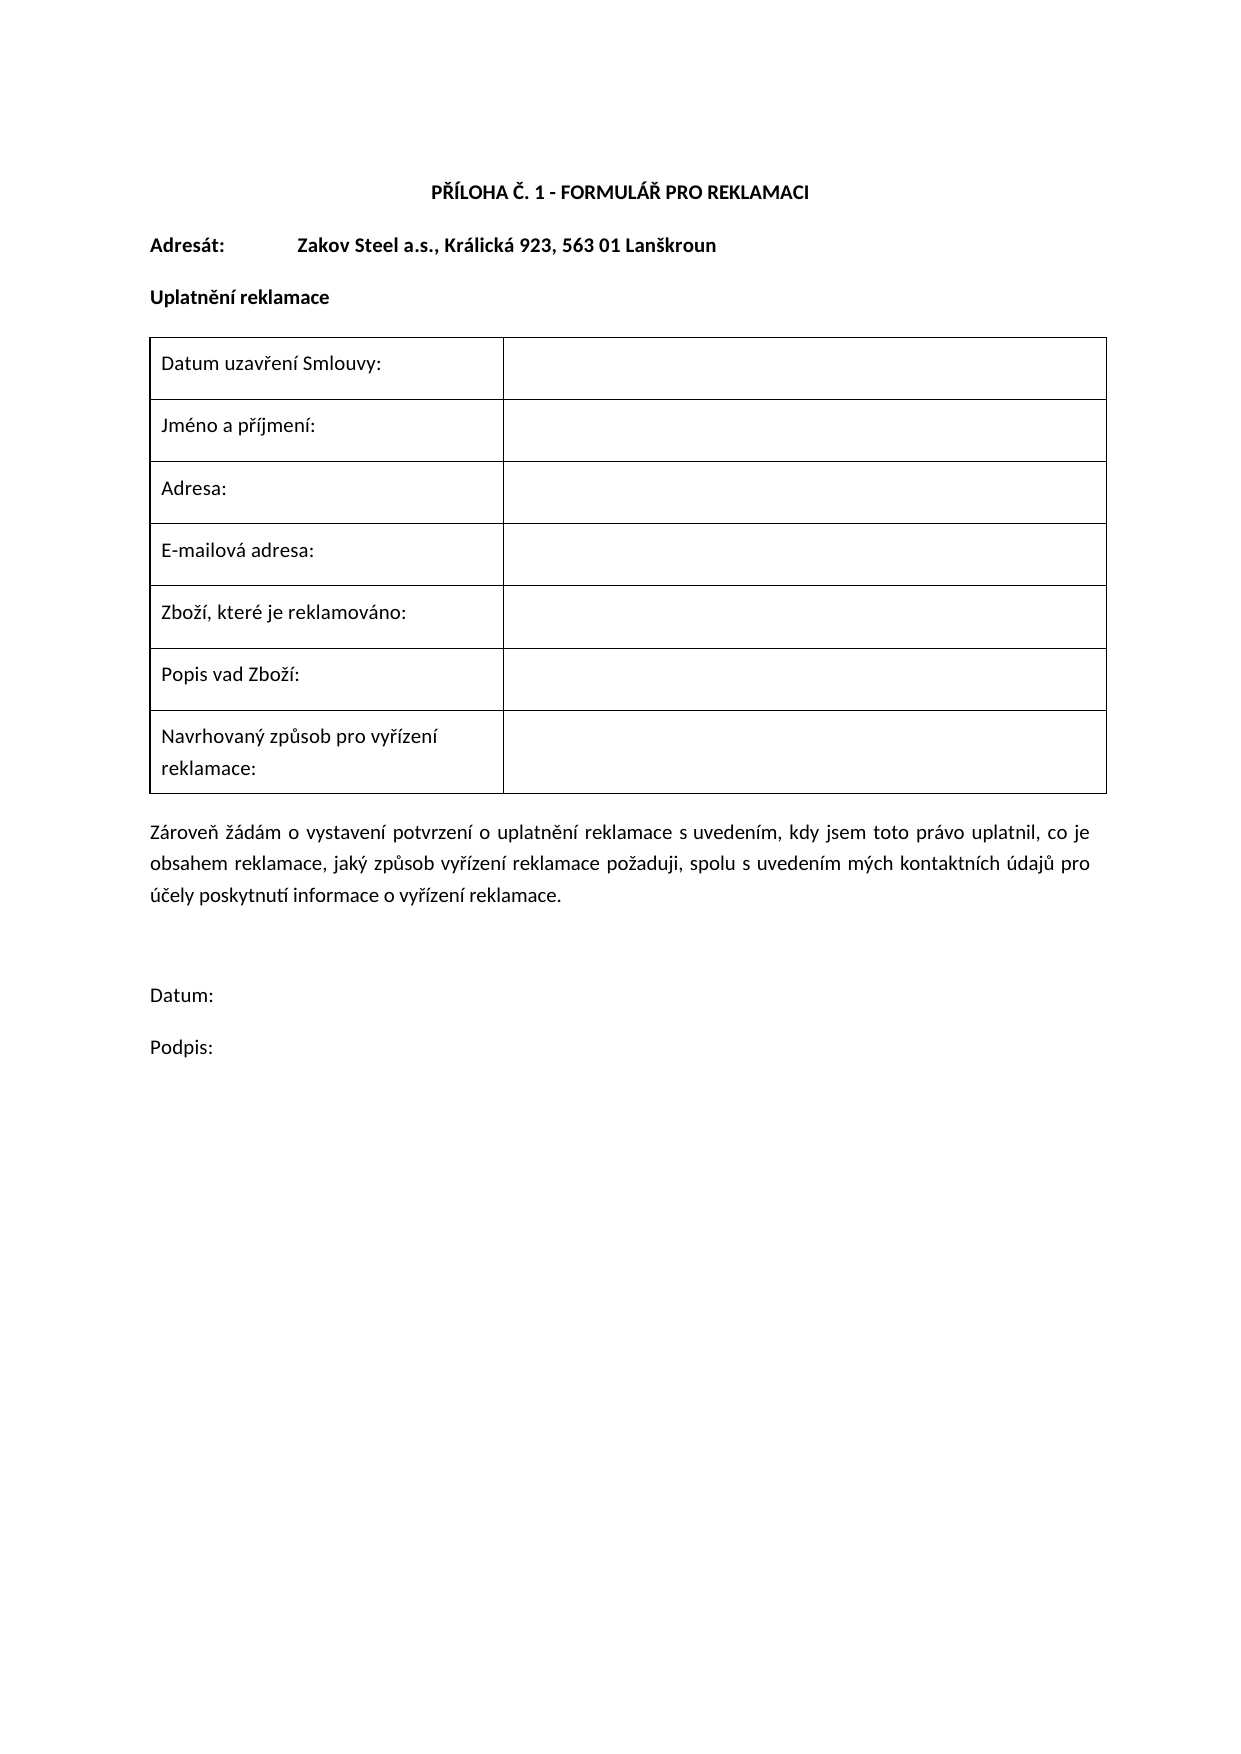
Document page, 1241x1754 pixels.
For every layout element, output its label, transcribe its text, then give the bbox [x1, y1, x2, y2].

text Datum: [150, 982, 1091, 1007]
table_cell Jméno a příjmení: [151, 400, 503, 461]
table_cell [504, 711, 1106, 793]
table_cell [504, 649, 1106, 709]
table_cell Adresa: [151, 462, 503, 523]
table_cell Navrhovaný způsob pro vyřízení reklamace: [151, 711, 503, 793]
table_cell E-mailová adresa: [151, 524, 503, 585]
text Příloha č. 1 - Formulář pro reklamaci [150, 179, 1091, 204]
text Adresát: Zakov Steel a.s., Králická 923, 563 01 Lanškroun [150, 232, 1091, 257]
table_header Datum uzavření Smlouvy: [151, 338, 503, 399]
text Zároveň žádám o vystavení potvrzení o uplatnění reklamace s uvedením, kdy jsem toto právo uplatnil, co je obsahem reklamace, jaký způsob vyřízení reklamace požaduji, spolu s uvedením mých kontaktních údajů pro účely poskytnutí informace o vyřízení reklamace. [150, 814, 1091, 908]
table_cell [504, 586, 1106, 647]
table_cell [504, 400, 1106, 461]
text Uplatnění reklamace [150, 284, 1091, 310]
text Podpis: [150, 1034, 1091, 1060]
table_cell [504, 462, 1106, 523]
table_header [504, 338, 1106, 399]
table_cell [504, 524, 1106, 585]
table_cell Popis vad Zboží: [151, 649, 503, 709]
table_cell Zboží, které je reklamováno: [151, 586, 503, 647]
